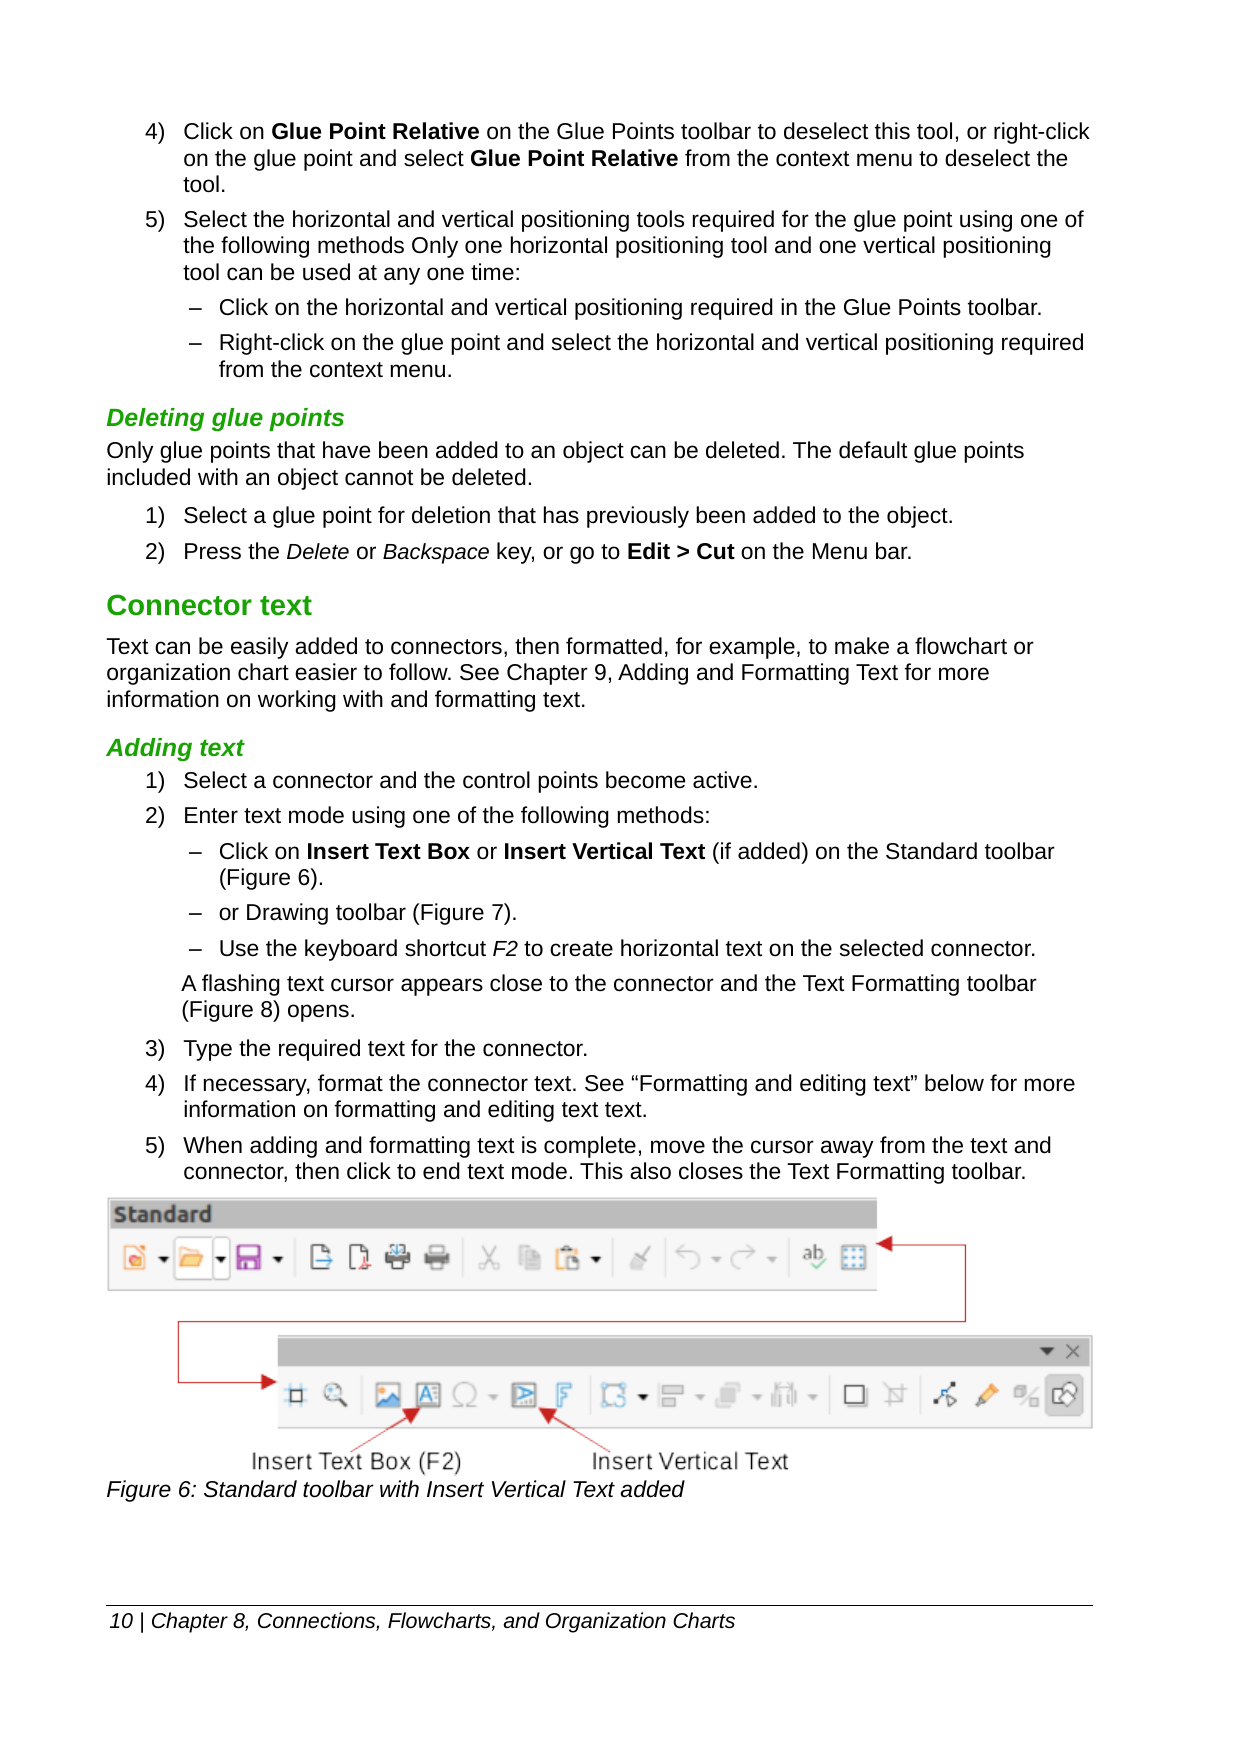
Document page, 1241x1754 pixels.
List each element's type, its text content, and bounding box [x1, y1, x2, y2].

list Select a connector and the control points become active. [165, 767, 1093, 794]
list Enter text mode using one of the following methods: [165, 802, 1093, 829]
subtitle Connector text [106, 588, 1093, 621]
subtitle Adding text [106, 733, 1093, 761]
text Only glue points that have been added to an object can be deleted. The default glue points included with an object cannot be deleted. [106, 437, 1093, 490]
list Right-click on the glue point and select the horizontal and vertical positioning required from the context menu. [189, 329, 1093, 382]
list A flashing text cursor appears close to the connector and the Text Formatting toolbar (Figure 8) opens. [181, 970, 1093, 1022]
list Click on Glue Point Relative on the Glue Points toolbar to deselect this tool, or right-click on the glue point and select Glue Point Relative from the context menu to deselect the tool. [165, 118, 1093, 197]
list Select a glue point for deletion that has previously been added to the object. [165, 502, 1093, 529]
list Use the keyboard shortcut F2 to create horizontal text on the selected connector. [189, 934, 1093, 961]
text Text can be easily added to connectors, then formatted, for example, to make a flowchart or organization chart easier to follow. See Chapter 9, Adding and Formatting Text for more information on working with and formatting text. [106, 633, 1093, 712]
picture [106, 1196, 1093, 1476]
list Click on Insert Text Box or Insert Vertical Text (if added) on the Standard toolbar (Figure 6). [189, 838, 1093, 890]
text Figure 6: Standard toolbar with Insert Vertical Text added [106, 1476, 1093, 1502]
list Press the Delete or Backspace key, or go to Edit > Cut on the Menu bar. [165, 538, 1093, 564]
list If necessary, format the connector text. See “Formatting and editing text” below for more information on formatting and editing text text. [165, 1070, 1093, 1123]
list Select the horizontal and vertical positioning tools required for the glue point using one of the following methods Only one horizontal positioning tool and one vertical positioning tool can be used at any one time: [165, 206, 1093, 285]
list or Drawing toolbar (Figure 7). [189, 899, 1093, 926]
list Click on the horizontal and vertical positioning required in the Glue Points toolbar. [189, 294, 1093, 320]
list When adding and formatting text is complete, move the cursor away from the text and connector, then click to end text mode. This also closes the Text Formatting toolbar. [165, 1132, 1093, 1184]
list Type the required text for the connector. [165, 1035, 1093, 1061]
subtitle Deleting glue points [106, 402, 1093, 431]
